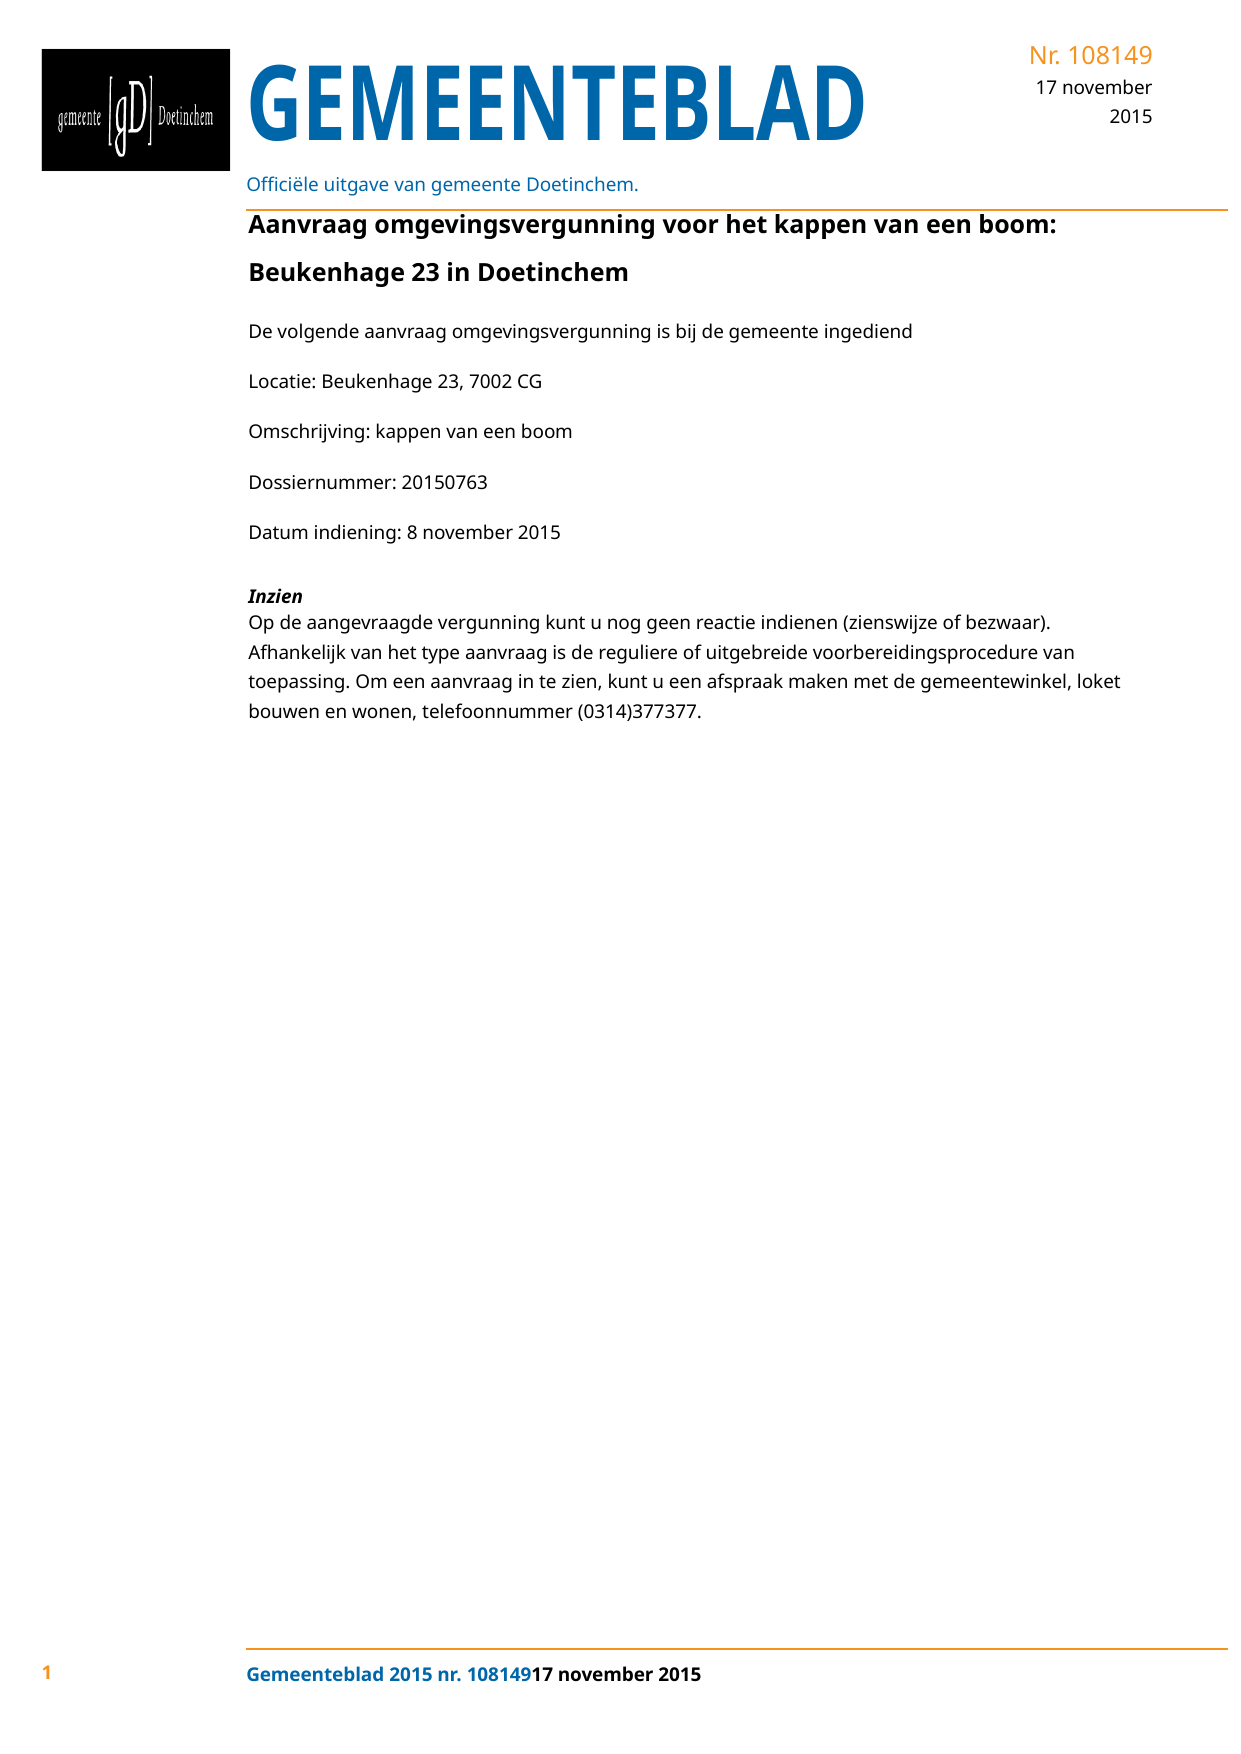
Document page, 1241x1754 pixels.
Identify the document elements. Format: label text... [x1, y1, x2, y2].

text Aanvraag omgevingsvergunning voor het kappen van een boom: Beukenhage 23 in Doetinchem [248, 211, 1152, 288]
picture [41, 47, 231, 172]
text Omschrijving: kappen van een boom [248, 419, 1152, 444]
text Datum indiening: 8 november 2015 [248, 519, 1152, 545]
text Locatie: Beukenhage 23, 7002 CG [248, 368, 1152, 394]
text Dossiernummer: 20150763 [248, 469, 1152, 495]
text De volgende aanvraag omgevingsvergunning is bij de gemeente ingediend [248, 318, 1152, 344]
text Op de aangevraagde vergunning kunt u nog geen reactie indienen (zienswijze of bezwaar). Afhankelijk van het type aanvraag is de reguliere of uitgebreide voorbereidingsprocedure van toepassing. Om een aanvraag in te zien, kunt u een afspraak maken met de gemeentewinkel, loket bouwen en wonen, telefoonnummer (0314)377377. [248, 609, 1152, 724]
text Inzien [248, 583, 1152, 609]
